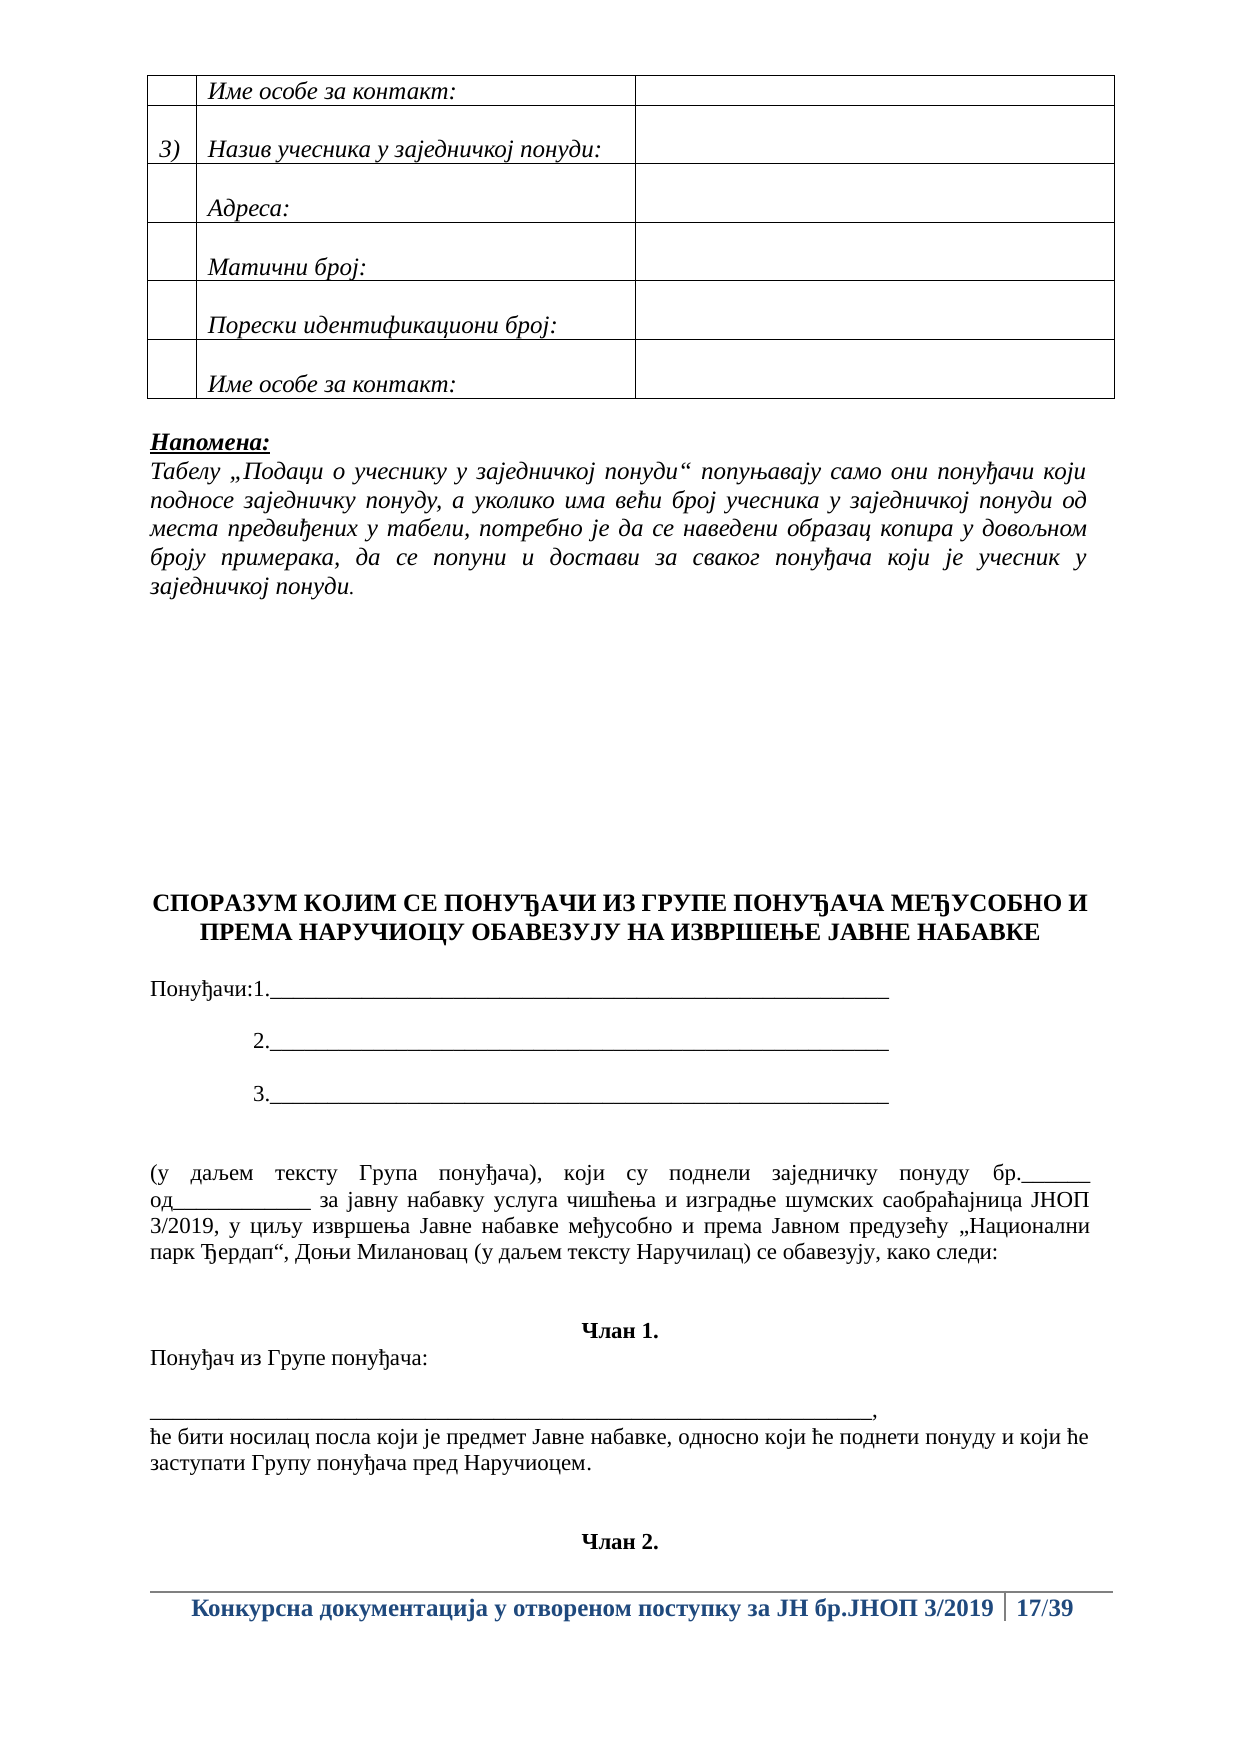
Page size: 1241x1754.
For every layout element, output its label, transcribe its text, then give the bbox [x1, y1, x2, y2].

text (у даљем тексту Група понуђача), који су поднели заједничку понуду бр.______ од____________ за јавну набавку услуга чишћења и изградње шумских саобраћајница ЈНОП 3/2019, у циљу извршења Јавне набавке међусобно и према Јавном предузећу „Национални парк Ђердап“, Доњи Милановац (у даљем тексту Наручилац) се обавезују, како следи: [150, 1159, 1090, 1265]
table_cell [636, 340, 1114, 397]
text _______________________________________________________________, [150, 1396, 1090, 1423]
table_cell Матични број: [197, 223, 635, 280]
text Члан 1. [150, 1317, 1090, 1344]
table_cell [636, 164, 1114, 222]
table_cell Име особе за контакт: [197, 340, 635, 397]
text СПОРАЗУМ КОЈИМ СЕ ПОНУЂАЧИ ИЗ ГРУПЕ ПОНУЂАЧА МЕЂУСОБНО И ПРЕМА НАРУЧИОЦУ ОБАВЕЗУЈУ НА ИЗВРШЕЊЕ ЈАВНЕ НАБАВКЕ [150, 888, 1090, 946]
text 2.______________________________________________________ [150, 1027, 1090, 1054]
text Члан 2. [150, 1528, 1090, 1554]
text 3.______________________________________________________ [150, 1080, 1090, 1107]
table_cell Порески идентификациони број: [197, 281, 635, 339]
table_cell [636, 281, 1114, 339]
table_cell Адреса: [197, 164, 635, 222]
table_cell Име особе за контакт: [197, 76, 635, 105]
table_cell [148, 340, 196, 397]
table_cell [148, 223, 196, 280]
text ће бити носилац посла који је предмет Јавне набавке, односно који ће поднети понуду и који ће заступати Групу понуђача пред Наручиоцем. [150, 1423, 1090, 1476]
text Напомена: [150, 427, 1090, 456]
text Табелу „Подаци о учеснику у заједничкој понуди“ попуњавају само они понуђачи који подносе заједничку понуду, а уколико има већи број учесника у заједничкој понуди од места предвиђених у табели, потребно је да се наведени образац копира у довољном броју примерака, да се попуни и достави за сваког понуђача који је учесник у заједничкој понуди. [150, 456, 1090, 600]
table_cell [636, 106, 1114, 163]
table_cell [148, 76, 196, 105]
text Понуђачи:1.______________________________________________________ [150, 975, 1090, 1001]
text Понуђач из Групе понуђача: [150, 1344, 1090, 1370]
table_cell [636, 223, 1114, 280]
table_cell [636, 76, 1114, 105]
table_cell [148, 164, 196, 222]
table_cell 3) [148, 106, 196, 163]
table_cell Назив учесника у заједничкој понуди: [197, 106, 635, 163]
table_cell [148, 281, 196, 339]
